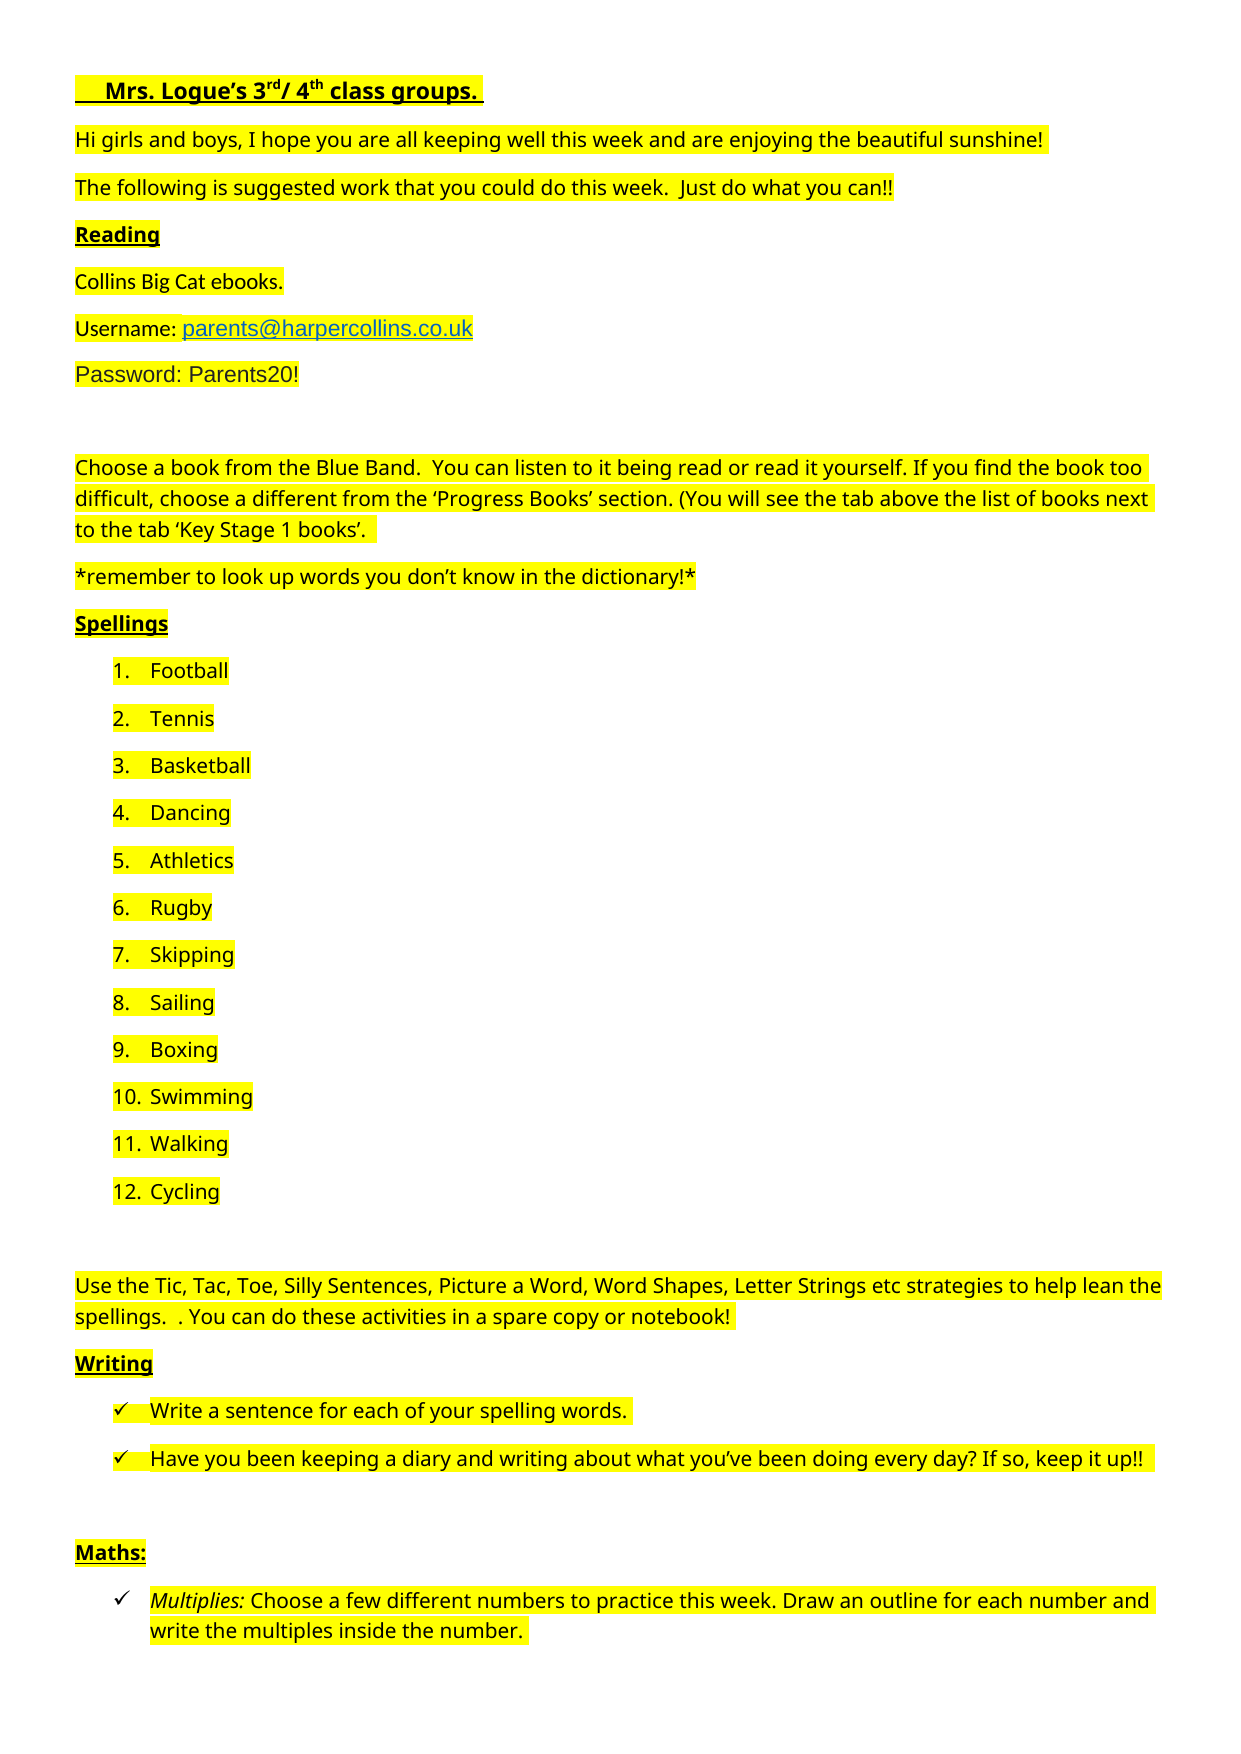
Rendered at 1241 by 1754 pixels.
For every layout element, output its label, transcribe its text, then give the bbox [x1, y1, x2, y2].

list Walking [112, 1129, 1165, 1158]
list Have you been keeping a diary and writing about what you’ve been doing every day? If so, keep it up!! [112, 1444, 1165, 1472]
text Hi girls and boys, I hope you are all keeping well this week and are enjoying the beautiful sunshine! [75, 125, 1165, 154]
list Skipping [112, 940, 1165, 969]
text Username: parents@harpercollins.co.uk [75, 314, 1165, 342]
list Boxing [112, 1035, 1165, 1063]
list Cycling [112, 1177, 1165, 1205]
text Reading [75, 220, 1165, 248]
list Athletics [112, 846, 1165, 874]
text The following is suggested work that you could do this week. Just do what you can!! [75, 173, 1165, 201]
text Maths: [75, 1538, 1165, 1567]
list Dancing [112, 798, 1165, 827]
list Basketball [112, 751, 1165, 779]
text Mrs. Logue’s 3rd/ 4th class groups. [75, 75, 1165, 106]
text Spellings [75, 609, 1165, 638]
text Use the Tic, Tac, Toe, Silly Sentences, Picture a Word, Word Shapes, Letter Strings etc strategies to help lean the spellings. . You can do these activities in a spare copy or notebook! [75, 1271, 1165, 1330]
text *remember to look up words you don’t know in the dictionary!* [75, 562, 1165, 590]
text Collins Big Cat ebooks. [75, 267, 1165, 295]
list Sailing [112, 988, 1165, 1016]
list Rugby [112, 893, 1165, 921]
list Tennis [112, 704, 1165, 732]
list Write a sentence for each of your spelling words. [112, 1397, 1165, 1425]
list Football [112, 657, 1165, 685]
text Writing [75, 1349, 1165, 1378]
list Multiplies: Choose a few different numbers to practice this week. Draw an outline for each number and write the multiples inside the number. [112, 1586, 1165, 1645]
text Password: Parents20! [75, 361, 1165, 387]
list Swimming [112, 1082, 1165, 1111]
text Choose a book from the Blue Band. You can listen to it being read or read it yourself. If you find the book too difficult, choose a different from the ‘Progress Books’ section. (You will see the tab above the list of books next to the tab ‘Key Stage 1 books’. [75, 453, 1165, 543]
